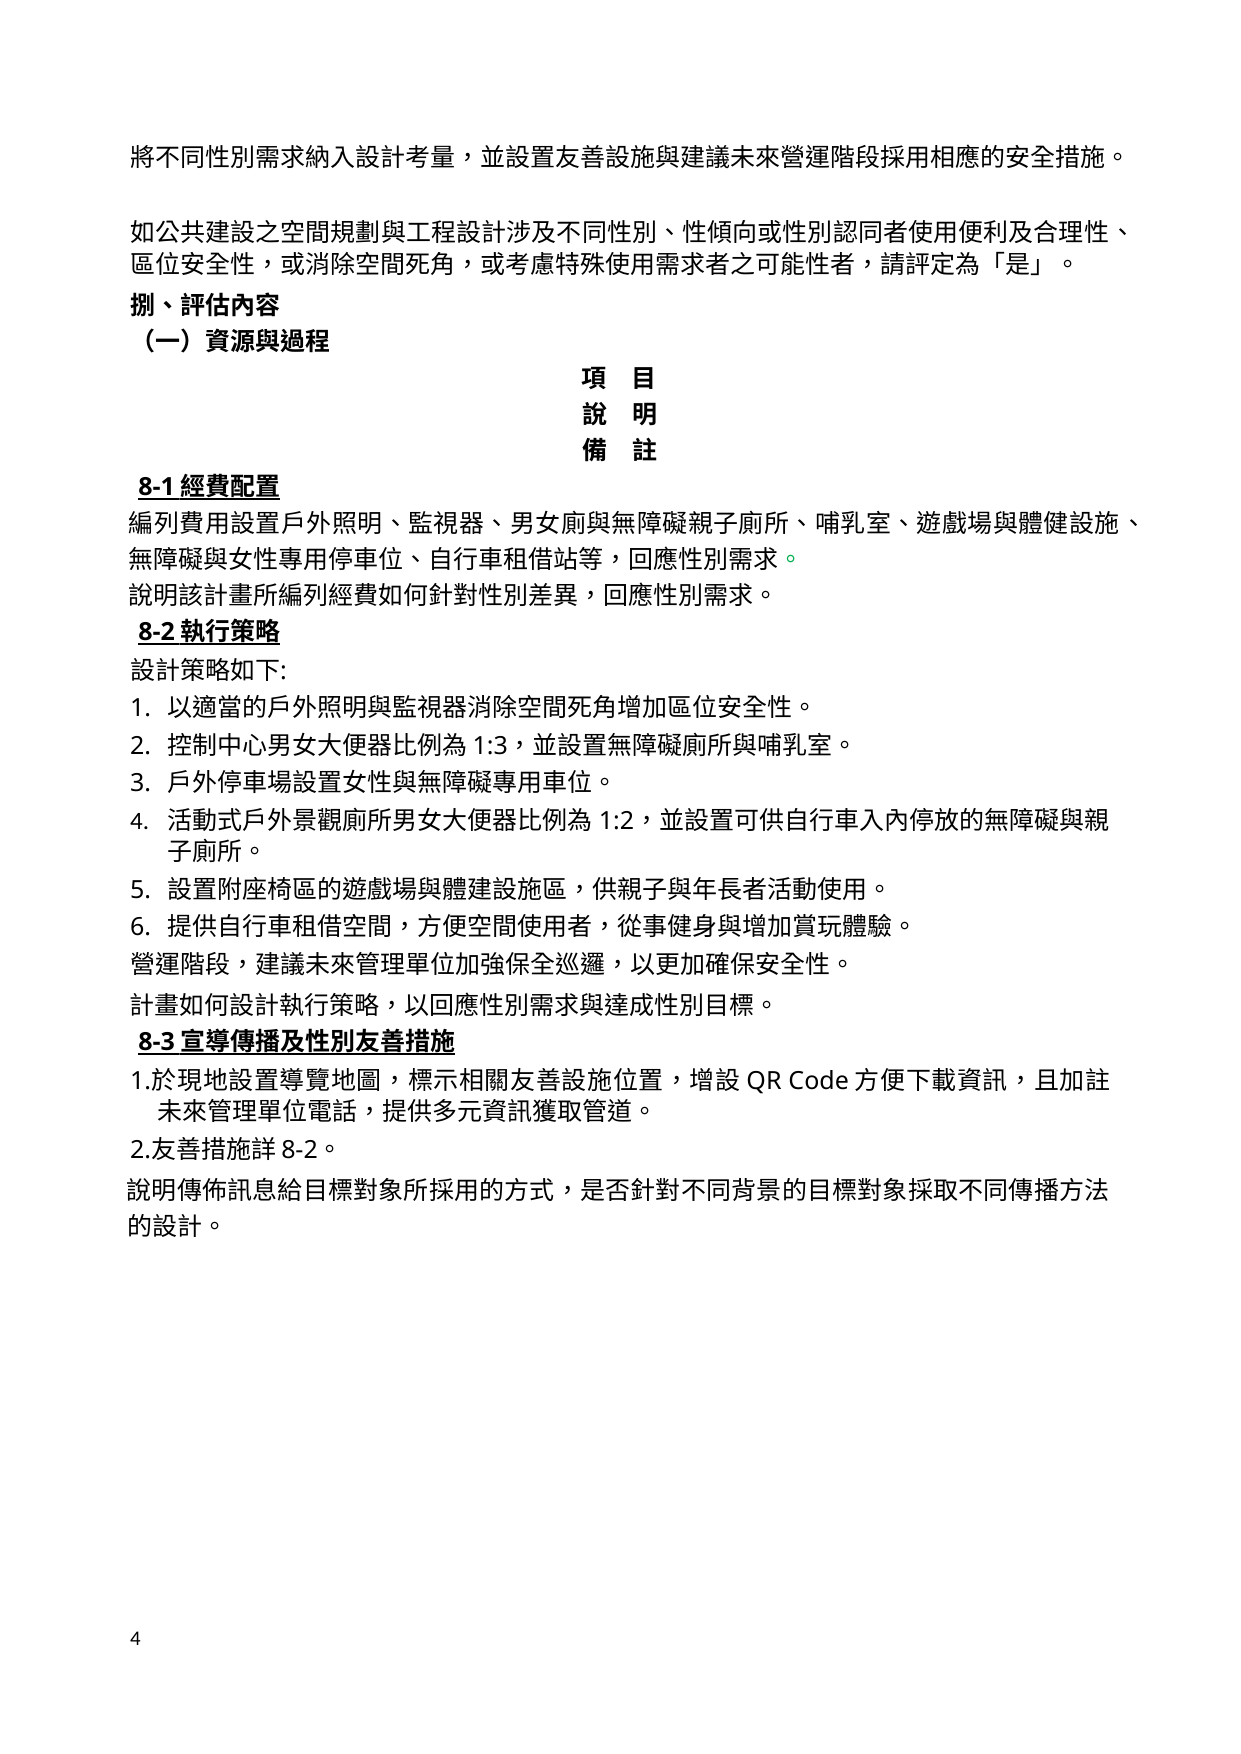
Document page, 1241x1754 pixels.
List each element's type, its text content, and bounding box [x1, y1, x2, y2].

text （一）資源與過程 [130, 322, 1110, 358]
text 項 目 [126, 358, 1110, 394]
list 以適當的戶外照明與監視器消除空間死角增加區位安全性。 [130, 692, 1110, 723]
text 說明該計畫所編列經費如何針對性別差異，回應性別需求。 [127, 576, 1110, 612]
text 編列費用設置戶外照明、監視器、男女廁與無障礙親子廁所、哺乳室、遊戲場與體健設施、無障礙與女性專用停車位、自行車租借站等，回應性別需求。 [129, 503, 1122, 576]
list 提供自行車租借空間，方便空間使用者，從事健身與增加賞玩體驗。 [130, 911, 1110, 942]
text 捌、評估內容 [130, 286, 1110, 322]
list 設置附座椅區的遊戲場與體建設施區，供親子與年長者活動使用。 [130, 873, 1110, 904]
text 2.友善措施詳8-2。 [130, 1133, 1110, 1164]
text 說明傳佈訊息給目標對象所採用的方式，是否針對不同背景的目標對象採取不同傳播方法的設計。 [126, 1171, 1110, 1243]
text 如公共建設之空間規劃與工程設計涉及不同性別、性傾向或性別認同者使用便利及合理性、區位安全性，或消除空間死角，或考慮特殊使用需求者之可能性者，請評定為「是」。 [130, 217, 1110, 279]
text 計畫如何設計執行策略，以回應性別需求與達成性別目標。 [129, 986, 1110, 1022]
text 營運階段，建議未來管理單位加強保全巡邏，以更加確保安全性。 [130, 948, 1110, 979]
text 備 註 [119, 431, 1122, 467]
text 8-1經費配置 [138, 467, 1110, 503]
text 1.於現地設置導覽地圖，標示相關友善設施位置，增設QR Code方便下載資訊，且加註未來管理單位電話，提供多元資訊獲取管道。 [130, 1064, 1110, 1127]
list 戶外停車場設置女性與無障礙專用車位。 [130, 767, 1110, 798]
list 活動式戶外景觀廁所男女大便器比例為1:2，並設置可供自行車入內停放的無障礙與親子廁所。 [130, 804, 1110, 867]
text 設計策略如下: [130, 654, 1110, 686]
text 將不同性別需求納入設計考量，並設置友善設施與建議未來營運階段採用相應的安全措施。 [130, 142, 1110, 173]
text 8-3宣導傳播及性別友善措施 [138, 1022, 1113, 1058]
list 控制中心男女大便器比例為1:3，並設置無障礙廁所與哺乳室。 [130, 729, 1110, 761]
text 說 明 [119, 394, 1122, 431]
text 8-2執行策略 [138, 612, 1110, 648]
